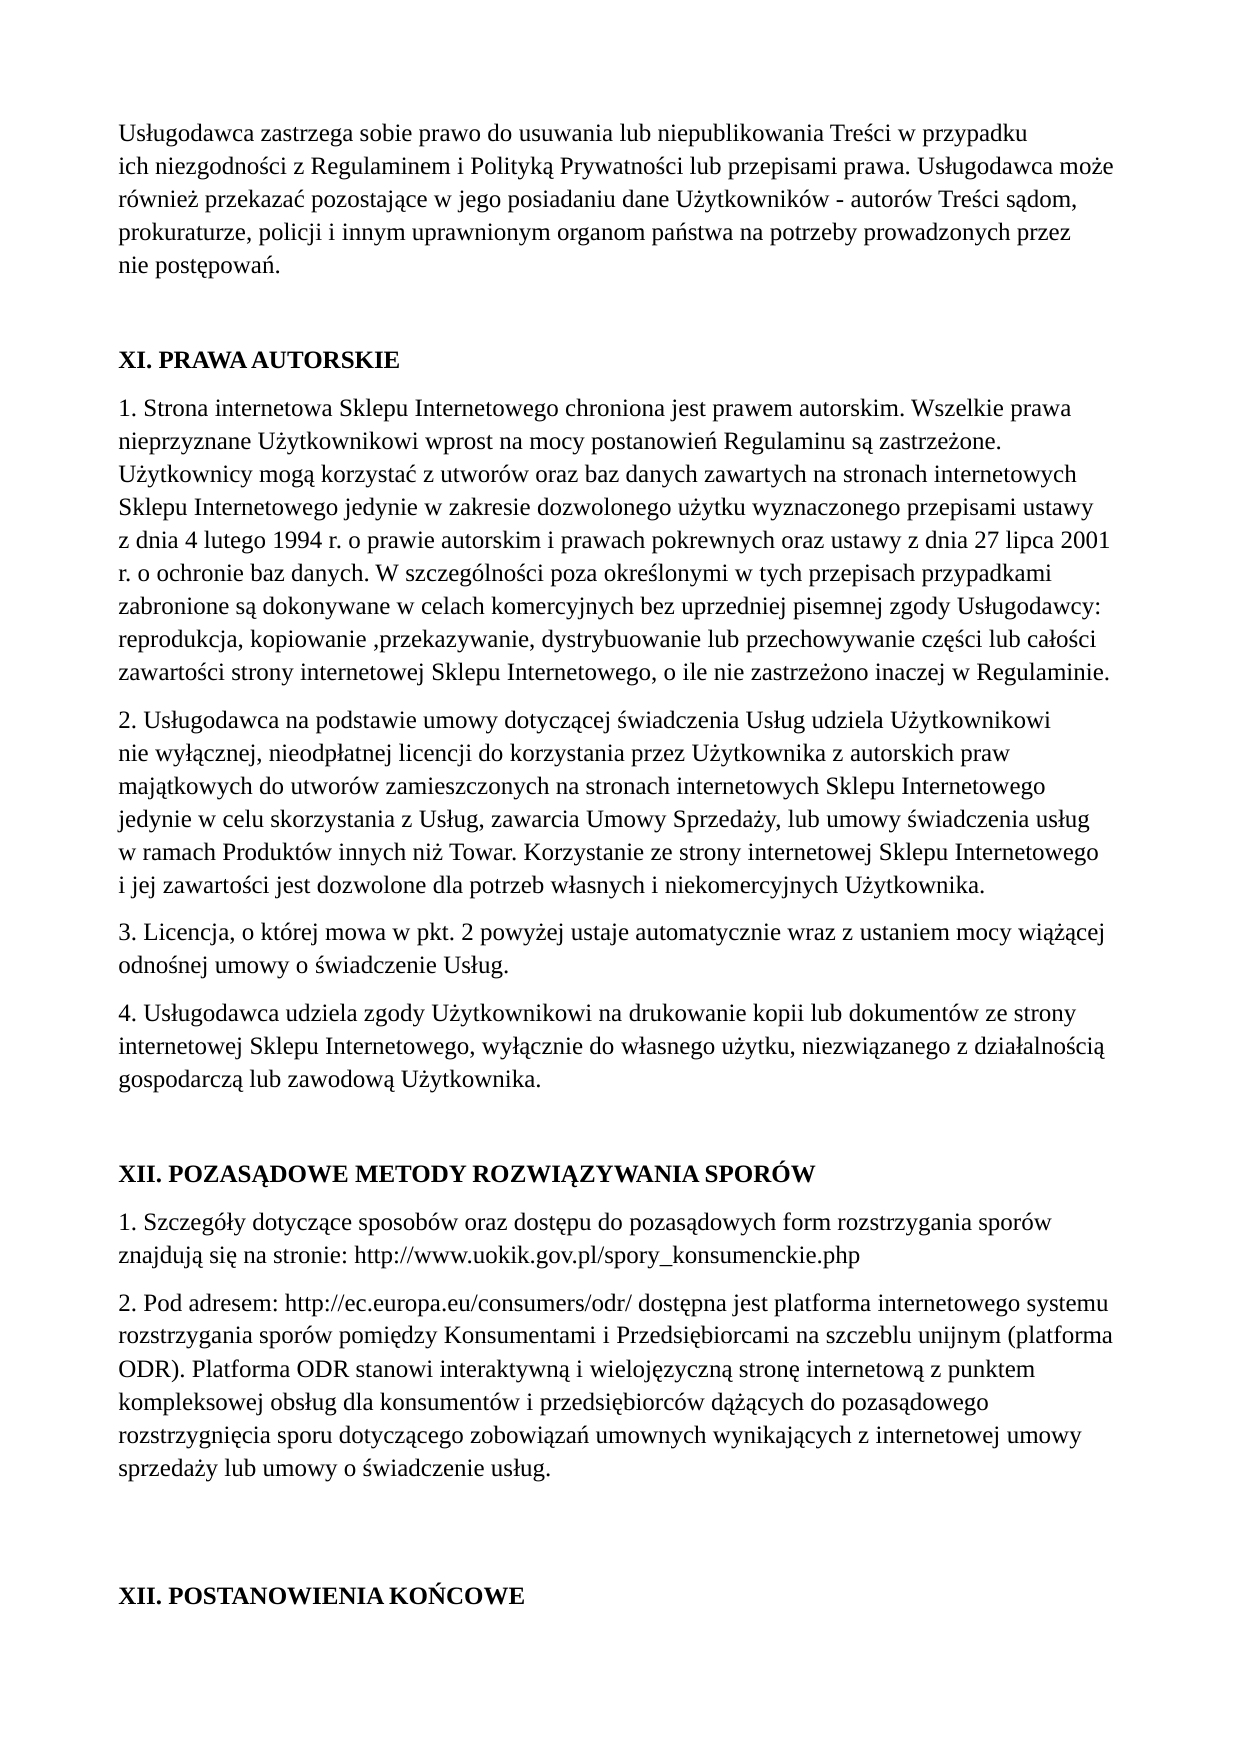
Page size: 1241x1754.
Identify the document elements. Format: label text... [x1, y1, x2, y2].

text Usługodawca zastrzega sobie prawo do usuwania lub niepublikowania Treści w przypadku ich niezgodności z Regulaminem i Polityką Prywatności lub przepisami prawa. Usługodawca może również przekazać pozostające w jego posiadaniu dane Użytkowników - autorów Treści sądom, prokuraturze, policji i innym uprawnionym organom państwa na potrzeby prowadzonych przez nie postępowań. [118, 118, 1122, 279]
text 2. Usługodawca na podstawie umowy dotyczącej świadczenia Usług udziela Użytkownikowi nie wyłącznej, nieodpłatnej licencji do korzystania przez Użytkownika z autorskich praw majątkowych do utworów zamieszczonych na stronach internetowych Sklepu Internetowego jedynie w celu skorzystania z Usług, zawarcia Umowy Sprzedaży, lub umowy świadczenia usług w ramach Produktów innych niż Towar. Korzystanie ze strony internetowej Sklepu Internetowego i jej zawartości jest dozwolone dla potrzeb własnych i niekomercyjnych Użytkownika. [118, 705, 1122, 899]
text XI. PRAWA AUTORSKIE [118, 345, 1122, 374]
text XII. POZASĄDOWE METODY ROZWIĄZYWANIA SPORÓW [118, 1159, 1122, 1188]
text 4. Usługodawca udziela zgody Użytkownikowi na drukowanie kopii lub dokumentów ze strony internetowej Sklepu Internetowego, wyłącznie do własnego użytku, niezwiązanego z działalnością gospodarczą lub zawodową Użytkownika. [118, 998, 1122, 1093]
text 1. Szczegóły dotyczące sposobów oraz dostępu do pozasądowych form rozstrzygania sporów znajdują się na stronie: http://www.uokik.gov.pl/spory_konsumenckie.php [118, 1207, 1122, 1269]
text 3. Licencja, o której mowa w pkt. 2 powyżej ustaje automatycznie wraz z ustaniem mocy wiążącej odnośnej umowy o świadczenie Usług. [118, 917, 1122, 979]
text XII. POSTANOWIENIA KOŃCOWE [118, 1548, 1122, 1610]
text 2. Pod adresem: http://ec.europa.eu/consumers/odr/ dostępna jest platforma internetowego systemu rozstrzygania sporów pomiędzy Konsumentami i Przedsiębiorcami na szczeblu unijnym (platforma ODR). Platforma ODR stanowi interaktywną i wielojęzyczną stronę internetową z punktem kompleksowej obsług dla konsumentów i przedsiębiorców dążących do pozasądowego rozstrzygnięcia sporu dotyczącego zobowiązań umownych wynikających z internetowej umowy sprzedaży lub umowy o świadczenie usług. [118, 1288, 1122, 1481]
text 1. Strona internetowa Sklepu Internetowego chroniona jest prawem autorskim. Wszelkie prawa nieprzyznane Użytkownikowi wprost na mocy postanowień Regulaminu są zastrzeżone. Użytkownicy mogą korzystać z utworów oraz baz danych zawartych na stronach internetowych Sklepu Internetowego jedynie w zakresie dozwolonego użytku wyznaczonego przepisami ustawy z dnia 4 lutego 1994 r. o prawie autorskim i prawach pokrewnych oraz ustawy z dnia 27 lipca 2001 r. o ochronie baz danych. W szczególności poza określonymi w tych przepisach przypadkami zabronione są dokonywane w celach komercyjnych bez uprzedniej pisemnej zgody Usługodawcy: reprodukcja, kopiowanie ,przekazywanie, dystrybuowanie lub przechowywanie części lub całości zawartości strony internetowej Sklepu Internetowego, o ile nie zastrzeżono inaczej w Regulaminie. [118, 393, 1122, 686]
